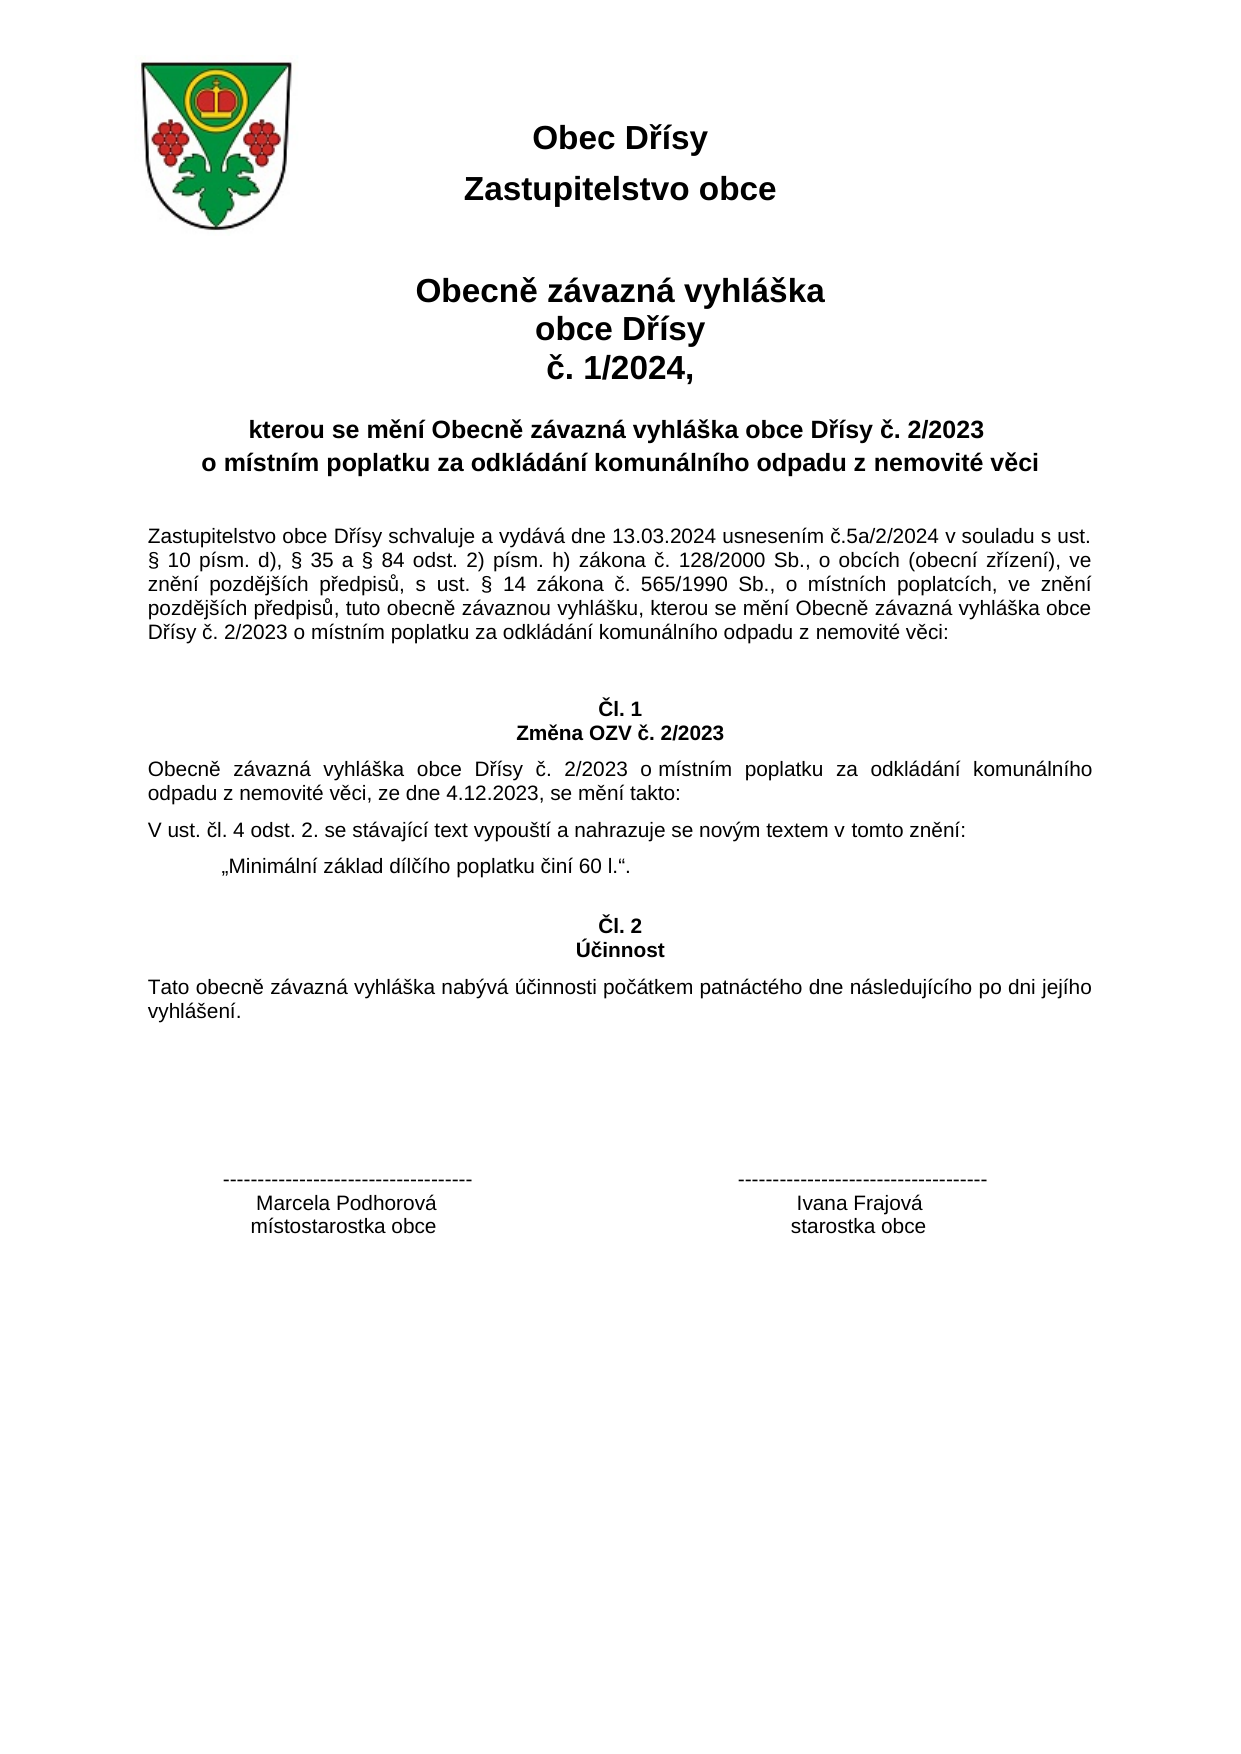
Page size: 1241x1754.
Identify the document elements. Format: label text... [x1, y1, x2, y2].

text Marcela Podhorová Ivana Frajová [148, 1190, 1093, 1214]
text o místním poplatku za odkládání komunálního odpadu z nemovité věci [148, 448, 1093, 477]
text Tato obecně závazná vyhláška nabývá účinnosti počátkem patnáctého dne následujícího po dni jejího vyhlášení. [148, 975, 1093, 1023]
text obce Dřísy [148, 309, 1093, 348]
text Změna OZV č. 2/2023 [148, 721, 1093, 744]
text Obecně závazná vyhláška obce Dřísy č. 2/2023 o místním poplatku za odkládání komunálního odpadu z nemovité věci, ze dne 4.12.2023, se mění takto: [148, 757, 1093, 805]
text Čl. 2 [148, 914, 1093, 938]
text ------------------------------------ ------------------------------------ [148, 1166, 1093, 1190]
text Účinnost [148, 938, 1093, 962]
text Obec Dřísy [299, 118, 1093, 157]
text místostarostka obce starostka obce [148, 1214, 1093, 1238]
text Čl. 1 [148, 697, 1093, 721]
text Zastupitelstvo obce [299, 169, 1093, 208]
text „Minimální základ dílčího poplatku činí 60 l.“. [148, 854, 1093, 878]
text kterou se mění Obecně závazná vyhláška obce Dřísy č. 2/2023 [148, 415, 1093, 444]
text Obecně závazná vyhláška [148, 271, 1093, 309]
text Zastupitelstvo obce Dřísy schvaluje a vydává dne 13.03.2024 usnesením č.5a/2/2024 v souladu s ust. § 10 písm. d), § 35 a § 84 odst. 2) písm. h) zákona č. 128/2000 Sb., o obcích (obecní zřízení), ve znění pozdějších předpisů, s ust. § 14 zákona č. 565/1990 Sb., o místních poplatcích, ve znění pozdějších předpisů, tuto obecně závaznou vyhlášku, kterou se mění Obecně závazná vyhláška obce Dřísy č. 2/2023 o místním poplatku za odkládání komunálního odpadu z nemovité věci: [148, 524, 1093, 644]
text č. 1/2024, [148, 348, 1093, 386]
text V ust. čl. 4 odst. 2. se stávající text vypouští a nahrazuje se novým textem v tomto znění: [148, 817, 1093, 841]
